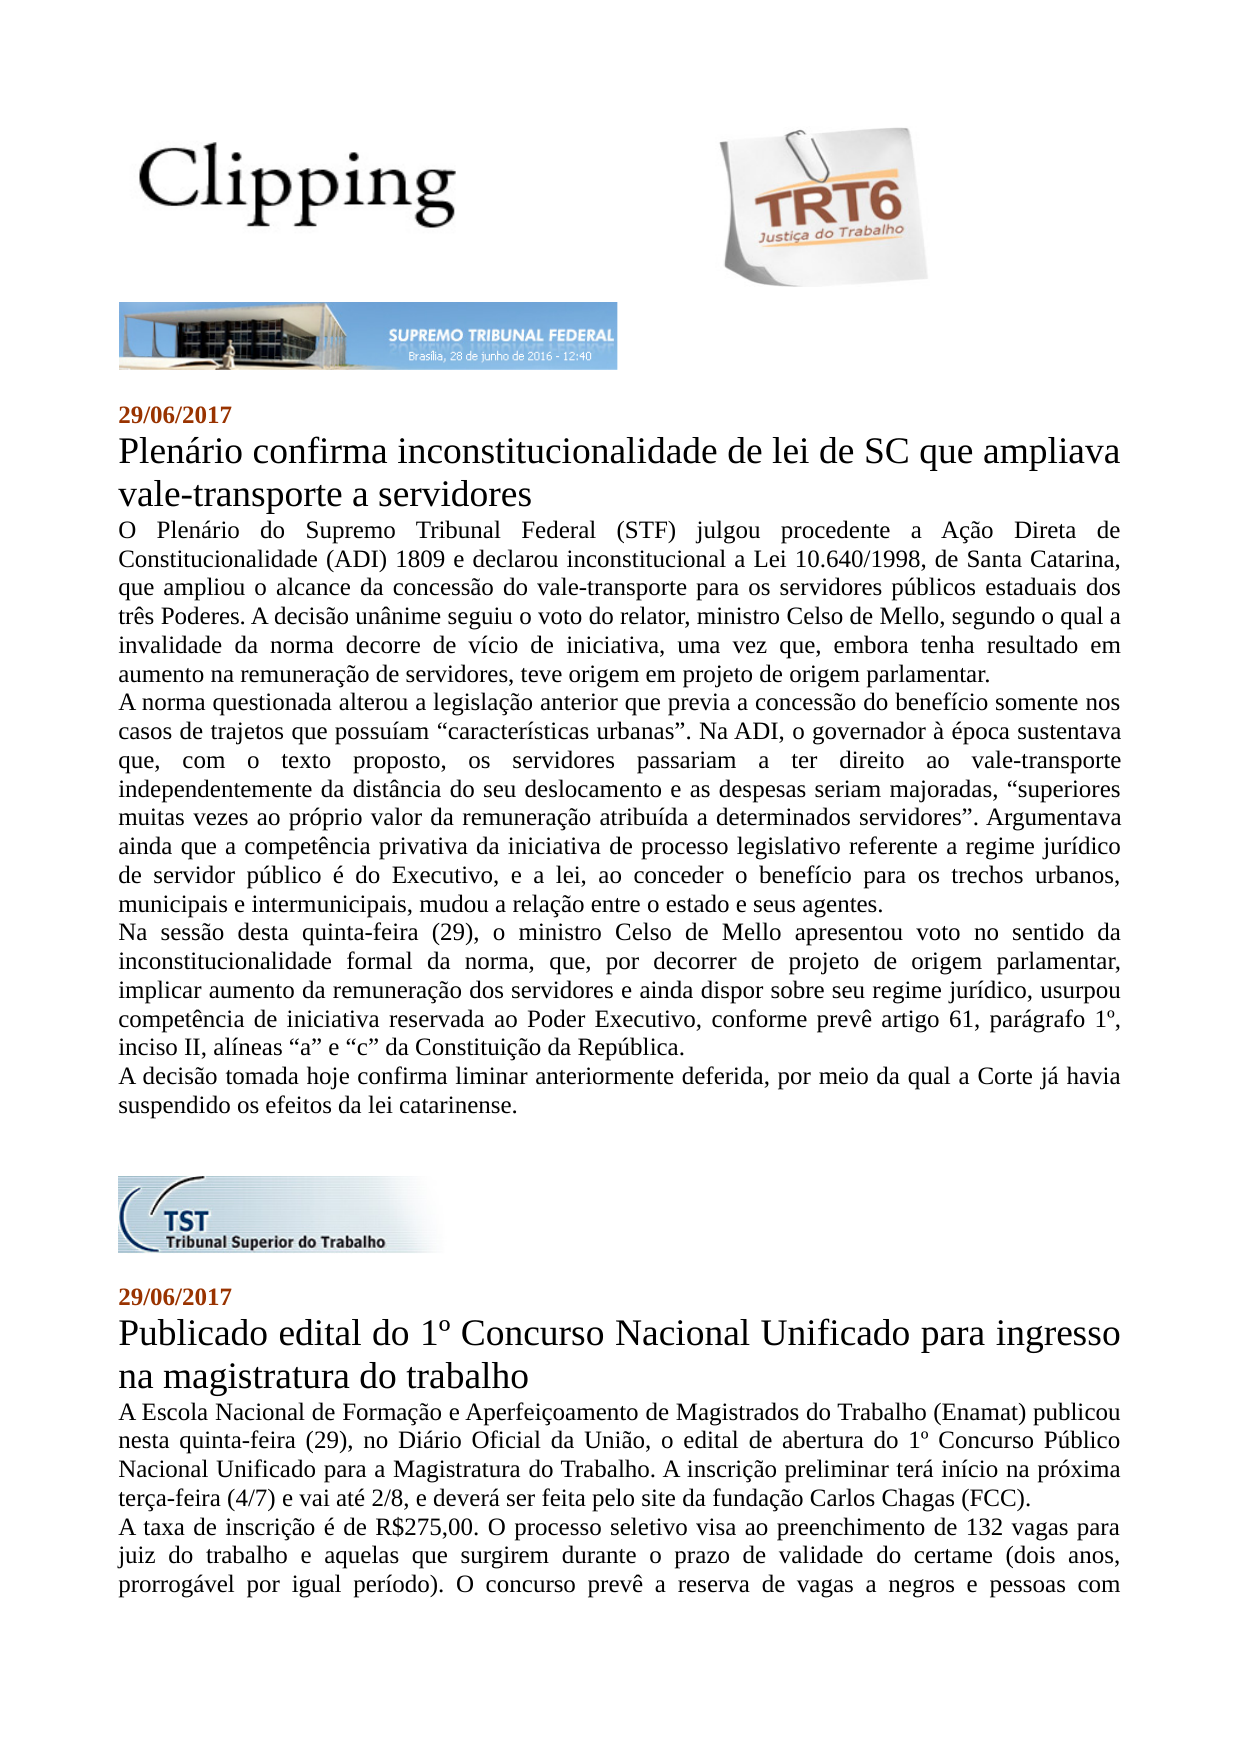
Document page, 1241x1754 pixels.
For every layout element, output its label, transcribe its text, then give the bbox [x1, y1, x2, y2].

text A taxa de inscrição é de R$275,00. O processo seletivo visa ao preenchimento de 132 vagas para juiz do trabalho e aquelas que surgirem durante o prazo de validade do certame (dois anos, prorrogável por igual período). O concurso prevê a reserva de vagas a negros e pessoas com [118, 1512, 1122, 1598]
text A Escola Nacional de Formação e Aperfeiçoamento de Magistrados do Trabalho (Enamat) publicou nesta quinta-feira (29), no Diário Oficial da União, o edital de abertura do 1º Concurso Público Nacional Unificado para a Magistratura do Trabalho. A inscrição preliminar terá início na próxima terça-feira (4/7) e vai até 2/8, e deverá ser feita pelo site da fundação Carlos Chagas (FCC). [118, 1397, 1122, 1512]
text A norma questionada alterou a legislação anterior que previa a concessão do benefício somente nos casos de trajetos que possuíam “características urbanas”. Na ADI, o governador à época sustentava que, com o texto proposto, os servidores passariam a ter direito ao vale-transporte independentemente da distância do seu deslocamento e as despesas seriam majoradas, “superiores muitas vezes ao próprio valor da remuneração atribuída a determinados servidores”. Argumentava ainda que a competência privativa da iniciativa de processo legislativo referente a regime jurídico de servidor público é do Executivo, e a lei, ao conceder o benefício para os trechos urbanos, municipais e intermunicipais, mudou a relação entre o estado e seus agentes. [118, 687, 1122, 917]
text Publicado edital do 1º Concurso Nacional Unificado para ingresso na magistratura do trabalho [118, 1311, 1122, 1397]
text 29/06/2017 [118, 400, 1122, 429]
text 29/06/2017 [118, 1282, 1122, 1311]
text A decisão tomada hoje confirma liminar anteriormente deferida, por meio da qual a Corte já havia suspendido os efeitos da lei catarinense. [118, 1061, 1122, 1119]
text Na sessão desta quinta-feira (29), o ministro Celso de Mello apresentou voto no sentido da inconstitucionalidade formal da norma, que, por decorrer de projeto de origem parlamentar, implicar aumento da remuneração dos servidores e ainda dispor sobre seu regime jurídico, usurpou competência de iniciativa reservada ao Poder Executivo, conforme prevê artigo 61, parágrafo 1º, inciso II, alíneas “a” e “c” da Constituição da República. [118, 917, 1122, 1061]
text Plenário confirma inconstitucionalidade de lei de SC que ampliava vale-transporte a servidores [118, 429, 1122, 515]
picture [118, 302, 618, 372]
picture [696, 119, 963, 295]
picture [118, 118, 506, 245]
picture [118, 1176, 463, 1254]
text O Plenário do Supremo Tribunal Federal (STF) julgou procedente a Ação Direta de Constitucionalidade (ADI) 1809 e declarou inconstitucional a Lei 10.640/1998, de Santa Catarina, que ampliou o alcance da concessão do vale-transporte para os servidores públicos estaduais dos três Poderes. A decisão unânime seguiu o voto do relator, ministro Celso de Mello, segundo o qual a invalidade da norma decorre de vício de iniciativa, uma vez que, embora tenha resultado em aumento na remuneração de servidores, teve origem em projeto de origem parlamentar. [118, 515, 1122, 687]
